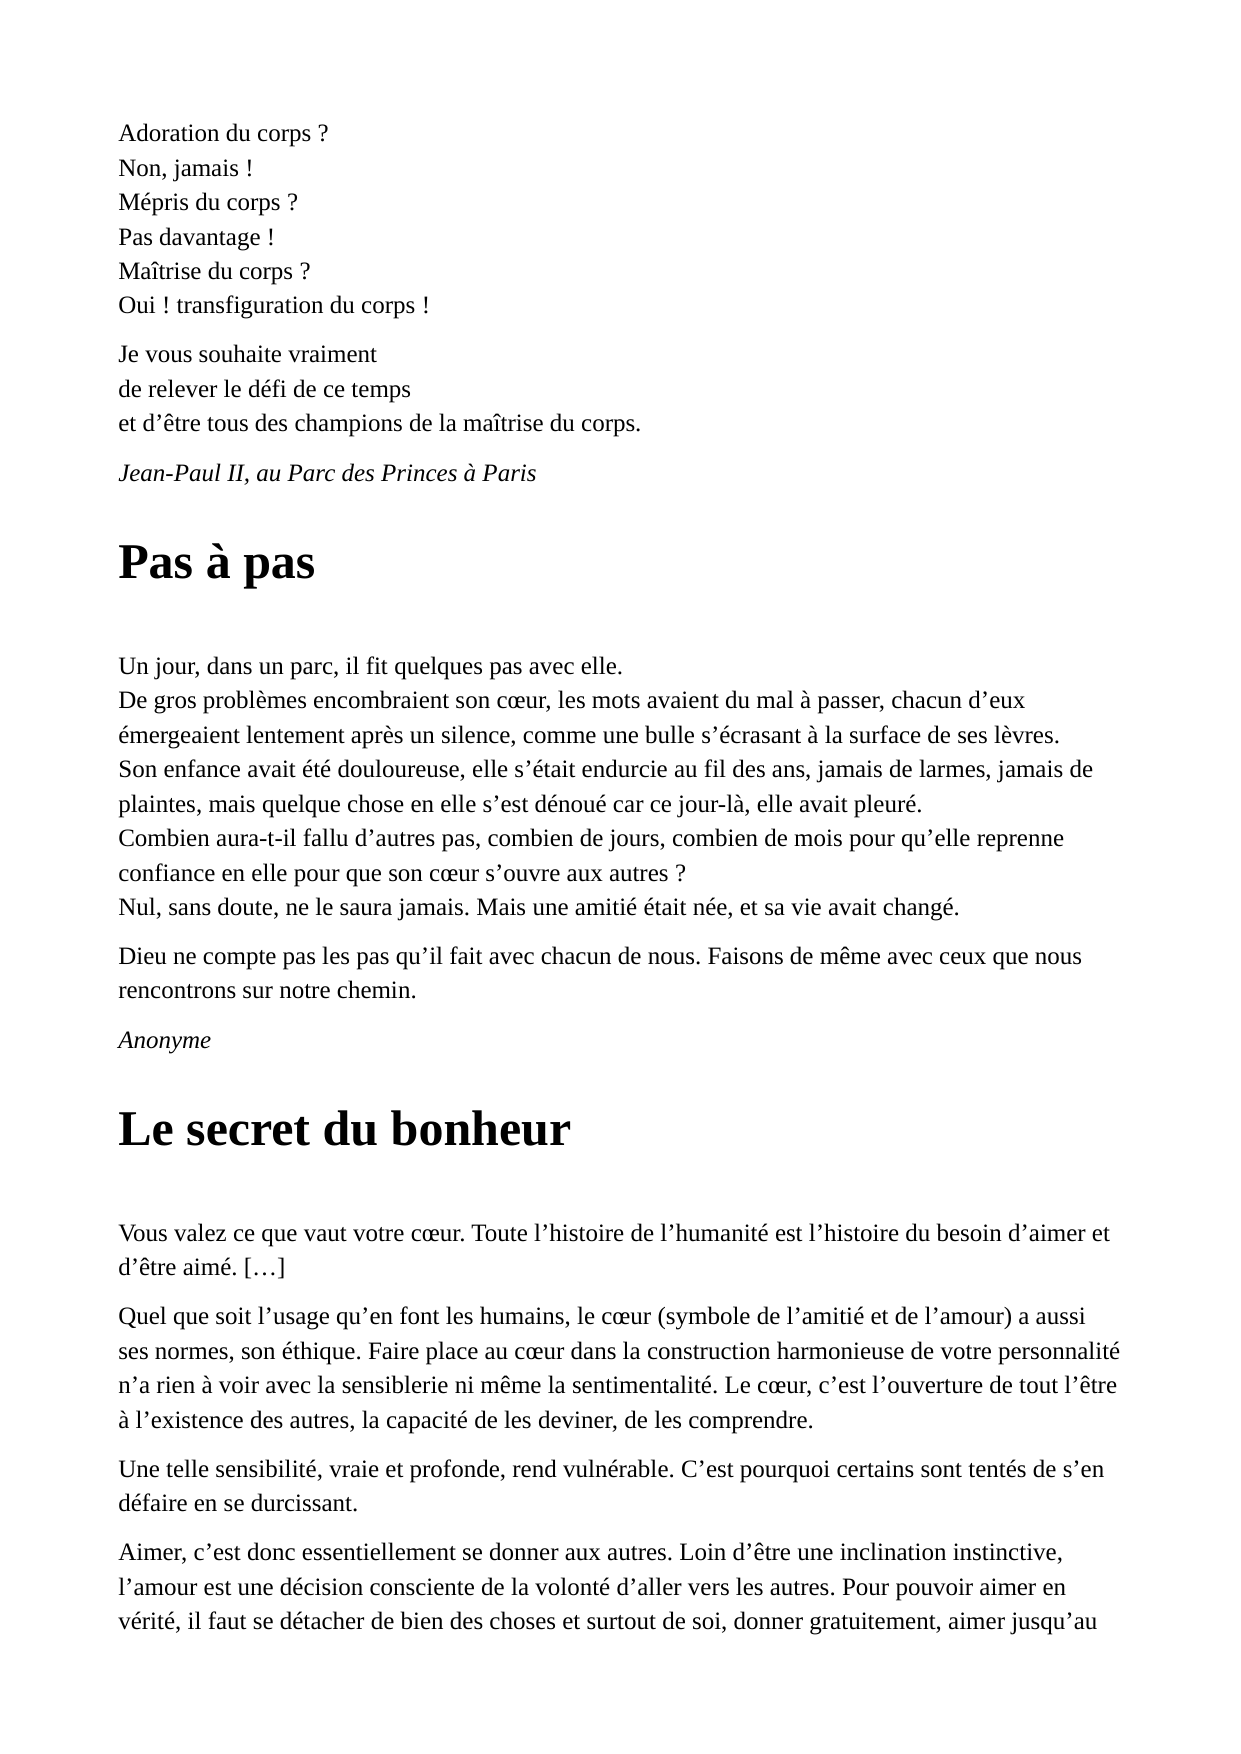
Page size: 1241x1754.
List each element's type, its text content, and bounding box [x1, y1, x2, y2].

text Aimer, c’est donc essentiellement se donner aux autres. Loin d’être une inclination instinctive, l’amour est une décision consciente de la volonté d’aller vers les autres. Pour pouvoir aimer en vérité, il faut se détacher de bien des choses et surtout de soi, donner gratuitement, aimer jusqu’au [118, 1537, 1122, 1635]
text Anonyme [118, 1025, 1122, 1053]
subtitle Pas à pas [118, 532, 1122, 589]
subtitle Le secret du bonheur [118, 1099, 1122, 1156]
text Une telle sensibilité, vraie et profonde, rend vulnérable. C’est pourquoi certains sont tentés de s’en défaire en se durcissant. [118, 1454, 1122, 1517]
text Vous valez ce que vaut votre cœur. Toute l’histoire de l’humanité est l’histoire du besoin d’aimer et d’être aimé. […] [118, 1218, 1122, 1281]
text Jean-Paul II, au Parc des Princes à Paris [118, 458, 1122, 486]
text Un jour, dans un parc, il fit quelques pas avec elle. De gros problèmes encombraient son cœur, les mots avaient du mal à passer, chacun d’eux émergeaient lentement après un silence, comme une bulle s’écrasant à la surface de ses lèvres. Son enfance avait été douloureuse, elle s’était endurcie au fil des ans, jamais de larmes, jamais de plaintes, mais quelque chose en elle s’est dénoué car ce jour-là, elle avait pleuré. Combien aura-t-il fallu d’autres pas, combien de jours, combien de mois pour qu’elle reprenne confiance en elle pour que son cœur s’ouvre aux autres ? Nul, sans doute, ne le saura jamais. Mais une amitié était née, et sa vie avait changé. [118, 651, 1122, 921]
text Adoration du corps ? Non, jamais ! Mépris du corps ? Pas davantage ! Maîtrise du corps ? Oui ! transfiguration du corps ! [118, 118, 1122, 319]
text Dieu ne compte pas les pas qu’il fait avec chacun de nous. Faisons de même avec ceux que nous rencontrons sur notre chemin. [118, 941, 1122, 1004]
text Je vous souhaite vraiment de relever le défi de ce temps et d’être tous des champions de la maîtrise du corps. [118, 339, 1122, 437]
text Quel que soit l’usage qu’en font les humains, le cœur (symbole de l’amitié et de l’amour) a aussi ses normes, son éthique. Faire place au cœur dans la construction harmonieuse de votre personnalité n’a rien à voir avec la sensiblerie ni même la sentimentalité. Le cœur, c’est l’ouverture de tout l’être à l’existence des autres, la capacité de les deviner, de les comprendre. [118, 1301, 1122, 1433]
